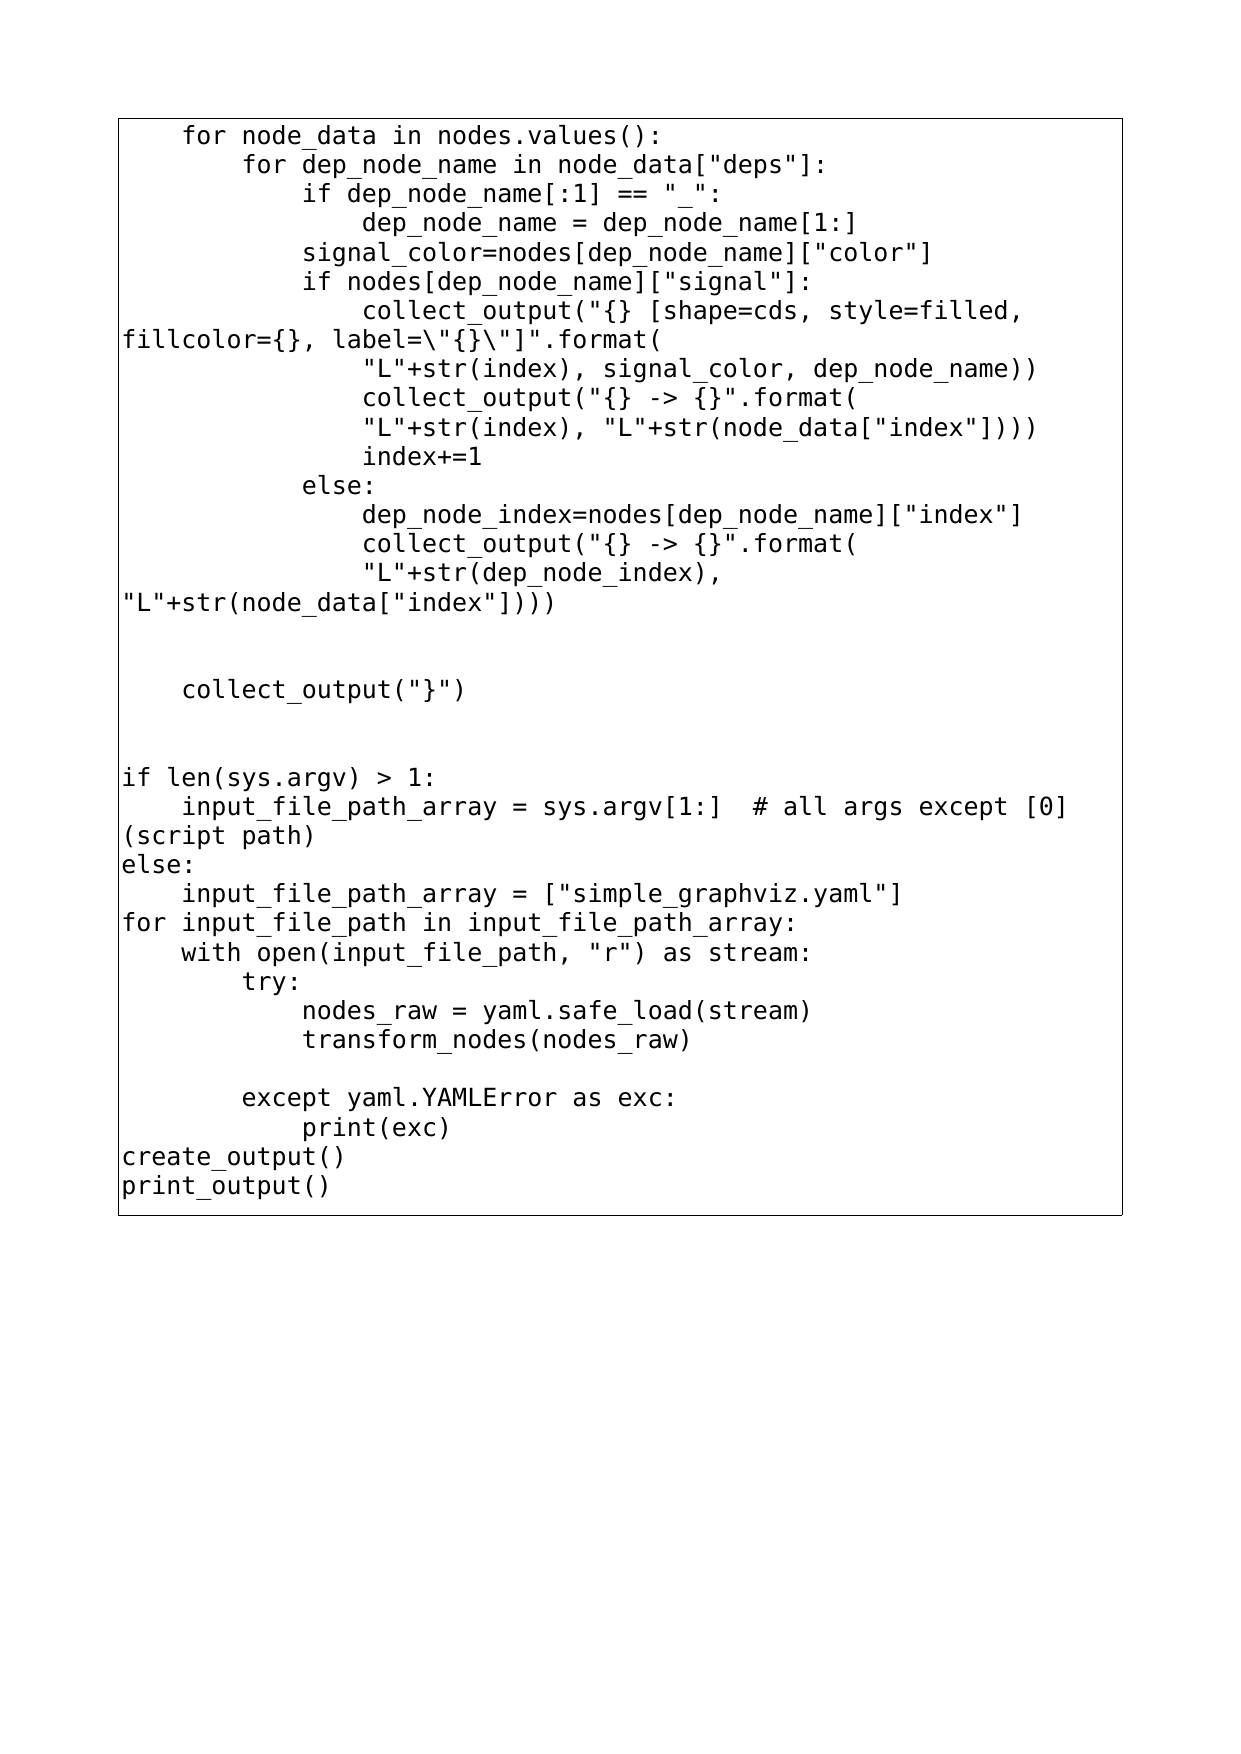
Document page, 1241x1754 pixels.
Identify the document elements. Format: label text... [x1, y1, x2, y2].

table_header for node_data in nodes.values(): for dep_node_name in node_data["deps"]: if dep_node_name[:1] == "_": dep_node_name = dep_node_name[1:] signal_color=nodes[dep_node_name]["color"] if nodes[dep_node_name]["signal"]: collect_output("{} [shape=cds, style=filled, fillcolor={}, label=\"{}\"]".format( "L"+str(index), signal_color, dep_node_name)) collect_output("{} -> {}".format( "L"+str(index), "L"+str(node_data["index"]))) index+=1 else: dep_node_index=nodes[dep_node_name]["index"] collect_output("{} -> {}".format( "L"+str(dep_node_index), "L"+str(node_data["index"]))) collect_output("}") if len(sys.argv) > 1: input_file_path_array = sys.argv[1:] # all args except [0] (script path) else: input_file_path_array = ["simple_graphviz.yaml"] for input_file_path in input_file_path_array: with open(input_file_path, "r") as stream: try: nodes_raw = yaml.safe_load(stream) transform_nodes(nodes_raw) except yaml.YAMLError as exc: print(exc) create_output() print_output() [119, 119, 1122, 1215]
